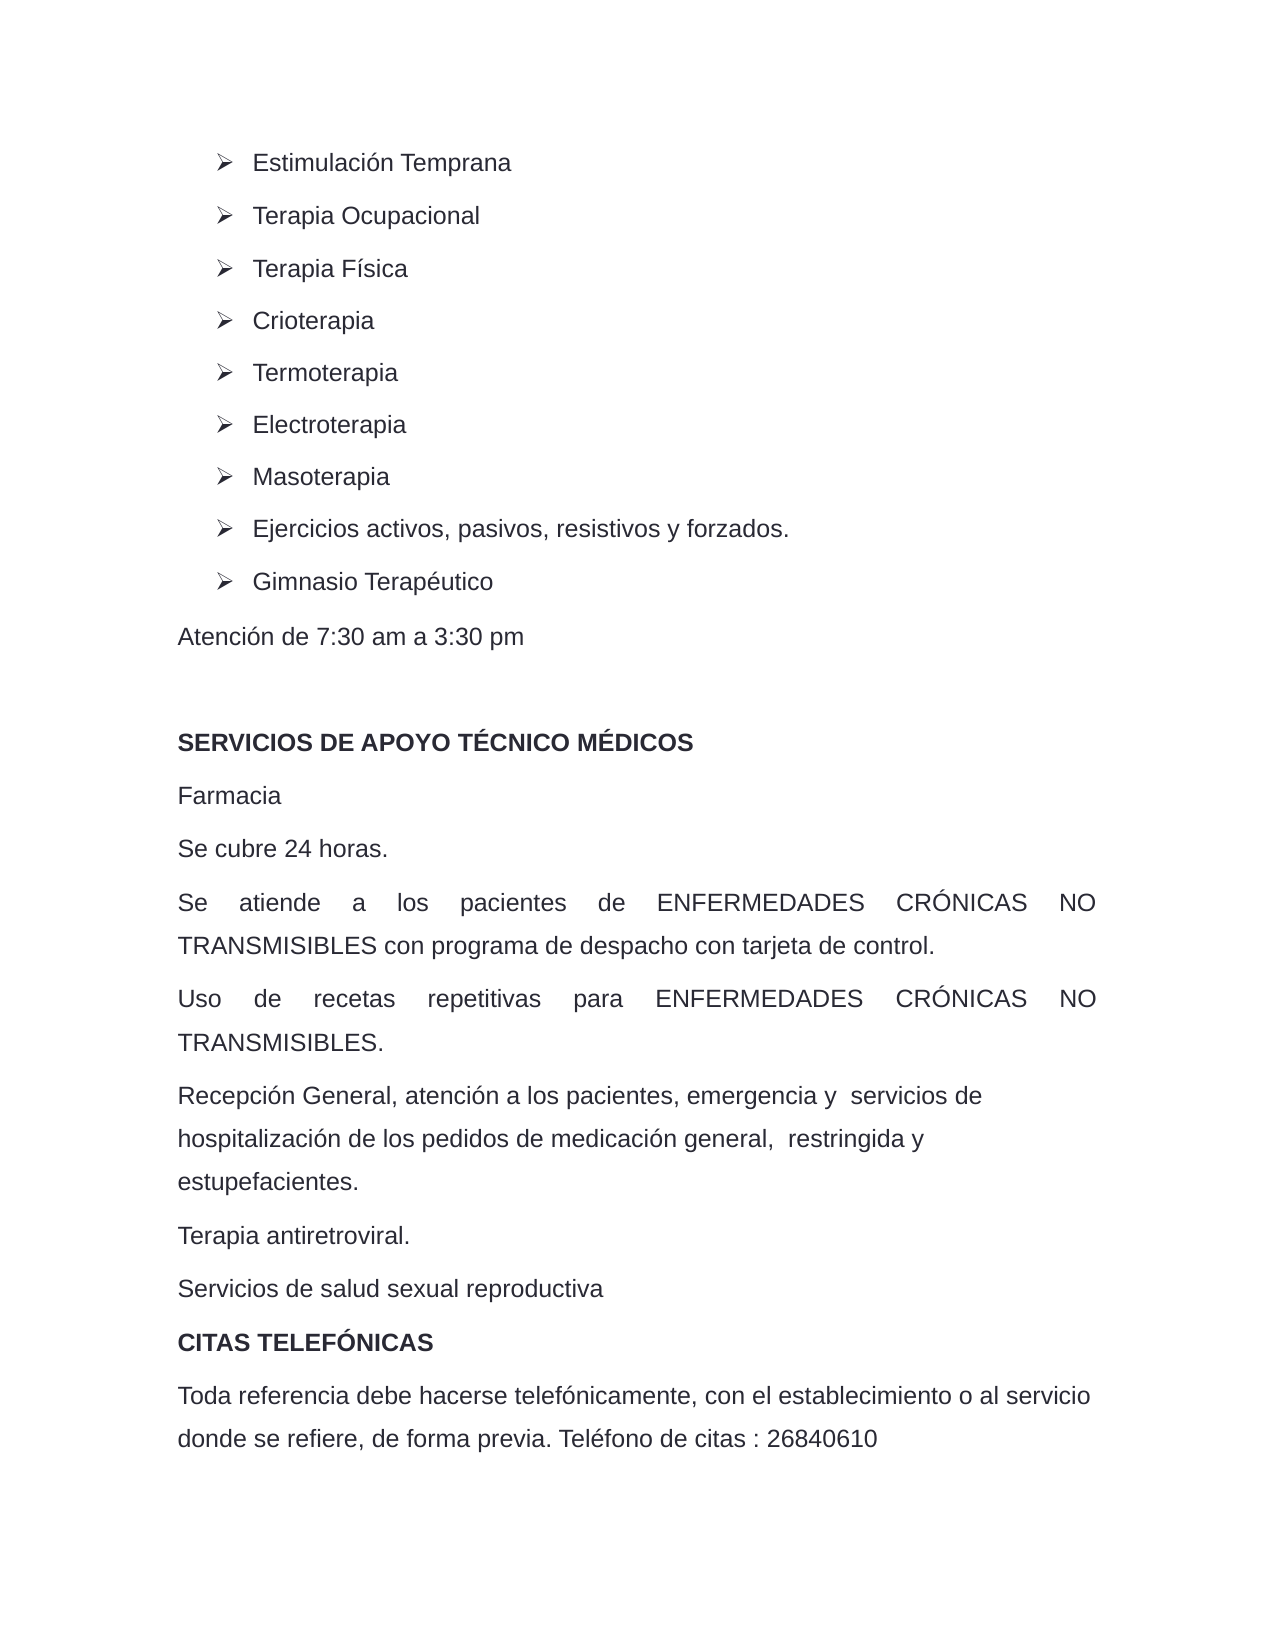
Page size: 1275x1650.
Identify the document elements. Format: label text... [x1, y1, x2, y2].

list Crioterapia [215, 306, 1098, 335]
list Electroterapia [215, 410, 1098, 439]
list Estimulación Temprana [215, 148, 1098, 176]
text Atención de 7:30 am a 3:30 pm [177, 622, 1098, 650]
text Terapia antiretroviral. [177, 1221, 1098, 1249]
text Se cubre 24 horas. [177, 834, 1098, 863]
text Se atiende a los pacientes de ENFERMEDADES CRÓNICAS NO TRANSMISIBLES con programa de despacho con tarjeta de control. [177, 888, 1098, 959]
text CITAS TELEFÓNICAS [177, 1328, 1098, 1357]
text Uso de recetas repetitivas para ENFERMEDADES CRÓNICAS NO TRANSMISIBLES. [177, 984, 1098, 1056]
list Termoterapia [215, 358, 1098, 387]
list Ejercicios activos, pasivos, resistivos y forzados. [215, 514, 1098, 543]
list Terapia Ocupacional [215, 201, 1098, 229]
text Toda referencia debe hacerse telefónicamente, con el establecimiento o al servicio donde se refiere, de forma previa. Teléfono de citas : 26840610 [177, 1381, 1098, 1453]
text SERVICIOS DE APOYO TÉCNICO MÉDICOS [177, 728, 1098, 756]
text Servicios de salud sexual reproductiva [177, 1274, 1098, 1303]
list Masoterapia [215, 462, 1098, 491]
text Farmacia [177, 781, 1098, 809]
list Terapia Física [215, 254, 1098, 283]
text Recepción General, atención a los pacientes, emergencia y servicios de hospitalización de los pedidos de medicación general, restringida y estupefacientes. [177, 1081, 1098, 1196]
list Gimnasio Terapéutico [215, 567, 1098, 596]
